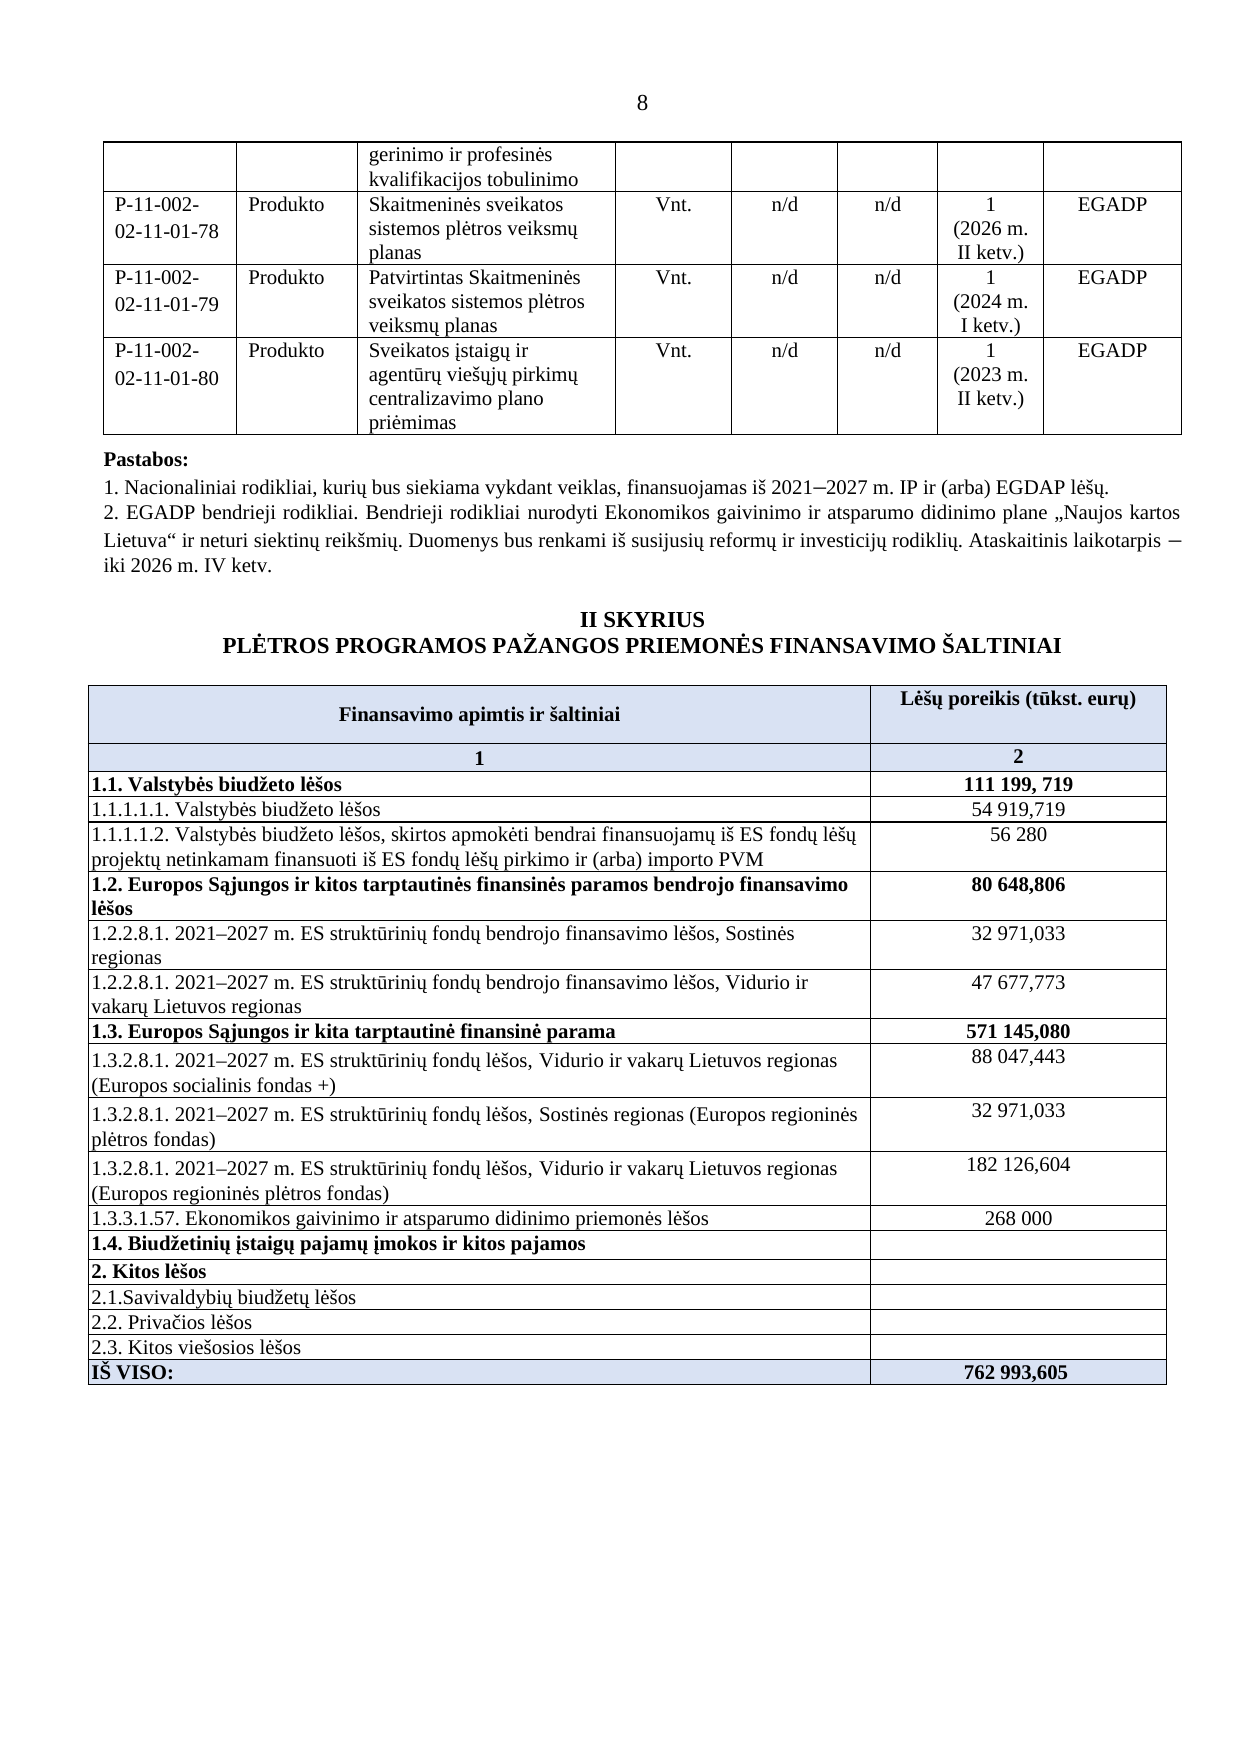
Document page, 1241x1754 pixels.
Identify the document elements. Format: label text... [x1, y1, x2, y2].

table_cell 2.1.Savivaldybių biudžetų lėšos [89, 1285, 870, 1309]
table_cell gerinimo ir profesinės kvalifikacijos tobulinimo [358, 143, 615, 191]
text PLĖTROS PROGRAMOS PAŽANGOS PRIEMONĖS FINANSAVIMO ŠALTINIAI [103, 632, 1181, 658]
table_cell n/d [838, 338, 937, 434]
table_cell 1 (2026 m. II ketv.) [938, 192, 1043, 264]
table_cell 2 [871, 744, 1166, 771]
table_cell Vnt. [616, 265, 731, 337]
table_cell n/d [838, 192, 937, 264]
table_cell 1.1. Valstybės biudžeto lėšos [89, 772, 870, 796]
table_cell Skaitmeninės sveikatos sistemos plėtros veiksmų planas [358, 192, 615, 264]
table_cell 1.1.1.1.1. Valstybės biudžeto lėšos [89, 797, 870, 821]
table_cell Produkto [237, 265, 357, 337]
table_cell 1.1.1.1.2. Valstybės biudžeto lėšos, skirtos apmokėti bendrai finansuojamų iš ES fondų lėšų projektų netinkamam finansuoti iš ES fondų lėšų pirkimo ir (arba) importo PVM [89, 823, 870, 871]
table_cell [732, 143, 837, 191]
table_cell 1 (2024 m. I ketv.) [938, 265, 1043, 337]
table_cell EGADP [1044, 265, 1181, 337]
table_cell 1.2. Europos Sąjungos ir kitos tarptautinės finansinės paramos bendrojo finansavimo lėšos [89, 872, 870, 920]
table_header Finansavimo apimtis ir šaltiniai [89, 686, 870, 743]
table_cell 1.3.3.1.57. Ekonomikos gaivinimo ir atsparumo didinimo priemonės lėšos [89, 1206, 870, 1230]
table_cell 32 971,033 [871, 1098, 1166, 1151]
table_cell [104, 143, 236, 191]
table_cell 182 126,604 [871, 1152, 1166, 1205]
table_cell EGADP [1044, 338, 1181, 434]
table_cell Produkto [237, 338, 357, 434]
table_cell P-11-002-02-11-01-78 [104, 192, 236, 264]
table_cell n/d [732, 192, 837, 264]
table_cell 1 (2023 m. II ketv.) [938, 338, 1043, 434]
table_cell n/d [838, 265, 937, 337]
table_cell n/d [732, 338, 837, 434]
text 1. Nacionaliniai rodikliai, kurių bus siekiama vykdant veiklas, finansuojamas iš 2021–2027 m. IP ir (arba) EGDAP lėšų. [103, 471, 1181, 500]
table_cell 32 971,033 [871, 921, 1166, 969]
text Pastabos: [103, 447, 1181, 471]
table_cell Produkto [237, 192, 357, 264]
table_cell 47 677,773 [871, 970, 1166, 1018]
table_cell 88 047,443 [871, 1044, 1166, 1097]
table_cell P-11-002-02-11-01-79 [104, 265, 236, 337]
table_cell [871, 1310, 1166, 1334]
table_cell 2. Kitos lėšos [89, 1260, 870, 1283]
table_cell [871, 1285, 1166, 1309]
table_cell EGADP [1044, 192, 1181, 264]
table_cell 268 000 [871, 1206, 1166, 1230]
table_cell Patvirtintas Skaitmeninės sveikatos sistemos plėtros veiksmų planas [358, 265, 615, 337]
table_cell 1.2.2.8.1. 2021–2027 m. ES struktūrinių fondų bendrojo finansavimo lėšos, Vidurio ir vakarų Lietuvos regionas [89, 970, 870, 1018]
table_cell 111 199, 719 [871, 772, 1166, 796]
text 2. EGADP bendrieji rodikliai. Bendrieji rodikliai nurodyti Ekonomikos gaivinimo ir atsparumo didinimo plane „Naujos kartos Lietuva“ ir neturi siektinų reikšmių. Duomenys bus renkami iš susijusių reformų ir investicijų rodiklių. Ataskaitinis laikotarpis – iki 2026 m. IV ketv. [103, 500, 1181, 577]
table_cell 1.2.2.8.1. 2021–2027 m. ES struktūrinių fondų bendrojo finansavimo lėšos, Sostinės regionas [89, 921, 870, 969]
table_cell [616, 143, 731, 191]
table_cell IŠ VISO: [89, 1360, 870, 1384]
table_cell 1.3.2.8.1. 2021–2027 m. ES struktūrinių fondų lėšos, Vidurio ir vakarų Lietuvos regionas (Europos socialinis fondas +) [89, 1044, 870, 1097]
table_cell Vnt. [616, 192, 731, 264]
table_cell [871, 1231, 1166, 1258]
table_cell 80 648,806 [871, 872, 1166, 920]
table_header Lėšų poreikis (tūkst. eurų) [871, 686, 1166, 743]
table_cell P-11-002-02-11-01-80 [104, 338, 236, 434]
table_cell 1 [89, 744, 870, 771]
table_cell [871, 1335, 1166, 1359]
table_cell 1.3. Europos Sąjungos ir kita tarptautinė finansinė parama [89, 1019, 870, 1043]
table_cell 762 993,605 [871, 1360, 1166, 1384]
table_cell n/d [732, 265, 837, 337]
table_cell [838, 143, 937, 191]
table_cell [237, 143, 357, 191]
text II SKYRIUS [103, 606, 1181, 632]
table_cell [871, 1260, 1166, 1283]
table_cell [938, 143, 1043, 191]
table_cell 1.3.2.8.1. 2021–2027 m. ES struktūrinių fondų lėšos, Vidurio ir vakarų Lietuvos regionas (Europos regioninės plėtros fondas) [89, 1152, 870, 1205]
table_cell 2.2. Privačios lėšos [89, 1310, 870, 1334]
table_cell 54 919,719 [871, 797, 1166, 821]
table_cell [1044, 143, 1181, 191]
table_cell 571 145,080 [871, 1019, 1166, 1043]
table_cell 2.3. Kitos viešosios lėšos [89, 1335, 870, 1359]
table_cell 1.3.2.8.1. 2021–2027 m. ES struktūrinių fondų lėšos, Sostinės regionas (Europos regioninės plėtros fondas) [89, 1098, 870, 1151]
table_cell 56 280 [871, 823, 1166, 871]
table_cell 1.4. Biudžetinių įstaigų pajamų įmokos ir kitos pajamos [89, 1231, 870, 1258]
table_cell Sveikatos įstaigų ir agentūrų viešųjų pirkimų centralizavimo plano priėmimas [358, 338, 615, 434]
table_cell Vnt. [616, 338, 731, 434]
